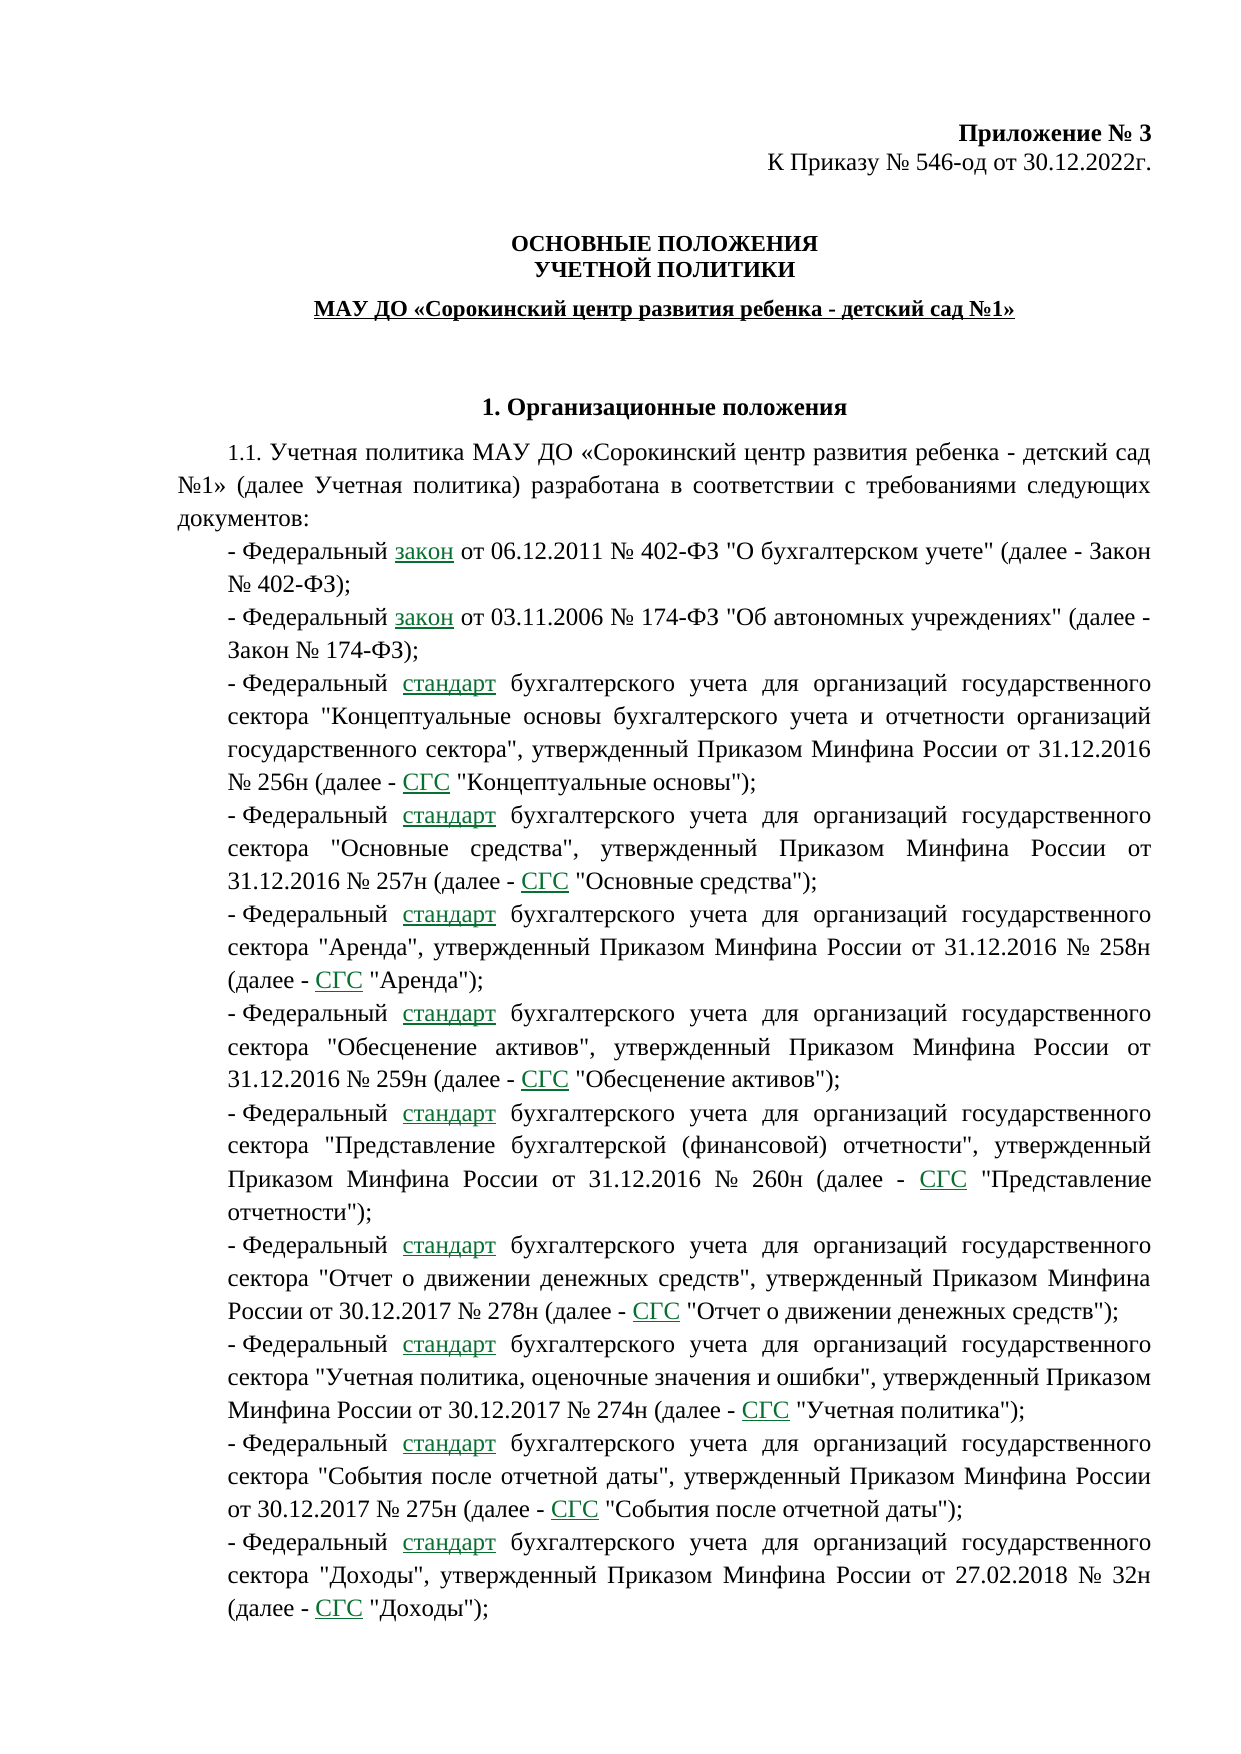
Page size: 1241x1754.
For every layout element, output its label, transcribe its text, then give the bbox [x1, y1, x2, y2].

text К Приказу № 546-од от 30.12.2022г. [177, 147, 1152, 176]
text ОСНОВНЫЕ ПОЛОЖЕНИЯ [177, 230, 1152, 256]
list Федеральный стандарт бухгалтерского учета для организаций государственного сектора "Учетная политика, оценочные значения и ошибки", утвержденный Приказом Минфина России от 30.12.2017 № 274н (далее - СГС "Учетная политика"); [227, 1329, 1152, 1423]
list Федеральный стандарт бухгалтерского учета для организаций государственного сектора "Представление бухгалтерской (финансовой) отчетности", утвержденный Приказом Минфина России от 31.12.2016 № 260н (далее - СГС "Представление отчетности"); [227, 1098, 1152, 1225]
list Федеральный стандарт бухгалтерского учета для организаций государственного сектора "События после отчетной даты", утвержденный Приказом Минфина России от 30.12.2017 № 275н (далее - СГС "События после отчетной даты"); [227, 1428, 1152, 1523]
text УЧЕТНОЙ ПОЛИТИКИ [177, 256, 1152, 283]
subtitle Организационные положения [177, 392, 1152, 420]
text МАУ ДО «Сорокинский центр развития ребенка - детский сад №1» [177, 295, 1152, 322]
list Федеральный стандарт бухгалтерского учета для организаций государственного сектора "Доходы", утвержденный Приказом Минфина России от 27.02.2018 № 32н (далее - СГС "Доходы"); [227, 1527, 1152, 1622]
subtitle 1.1. Учетная политика МАУ ДО «Сорокинский центр развития ребенка - детский сад №1» (далее Учетная политика) разработана в соответствии с требованиями следующих документов: [177, 437, 1152, 532]
text Приложение № 3 [177, 118, 1152, 147]
list Федеральный стандарт бухгалтерского учета для организаций государственного сектора "Аренда", утвержденный Приказом Минфина России от 31.12.2016 № 258н (далее - СГС "Аренда"); [227, 899, 1152, 994]
list Федеральный стандарт бухгалтерского учета для организаций государственного сектора "Отчет о движении денежных средств", утвержденный Приказом Минфина России от 30.12.2017 № 278н (далее - СГС "Отчет о движении денежных средств"); [227, 1230, 1152, 1324]
list Федеральный стандарт бухгалтерского учета для организаций государственного сектора "Обесценение активов", утвержденный Приказом Минфина России от 31.12.2016 № 259н (далее - СГС "Обесценение активов"); [227, 998, 1152, 1093]
list Федеральный стандарт бухгалтерского учета для организаций государственного сектора "Основные средства", утвержденный Приказом Минфина России от 31.12.2016 № 257н (далее - СГС "Основные средства"); [227, 800, 1152, 895]
list Федеральный закон от 06.12.2011 № 402-ФЗ "О бухгалтерском учете" (далее - Закон № 402-ФЗ); [227, 536, 1152, 598]
list Федеральный стандарт бухгалтерского учета для организаций государственного сектора "Концептуальные основы бухгалтерского учета и отчетности организаций государственного сектора", утвержденный Приказом Минфина России от 31.12.2016 № 256н (далее - СГС "Концептуальные основы"); [227, 668, 1152, 796]
list Федеральный закон от 03.11.2006 № 174-ФЗ "Об автономных учреждениях" (далее - Закон № 174-ФЗ); [227, 602, 1152, 664]
